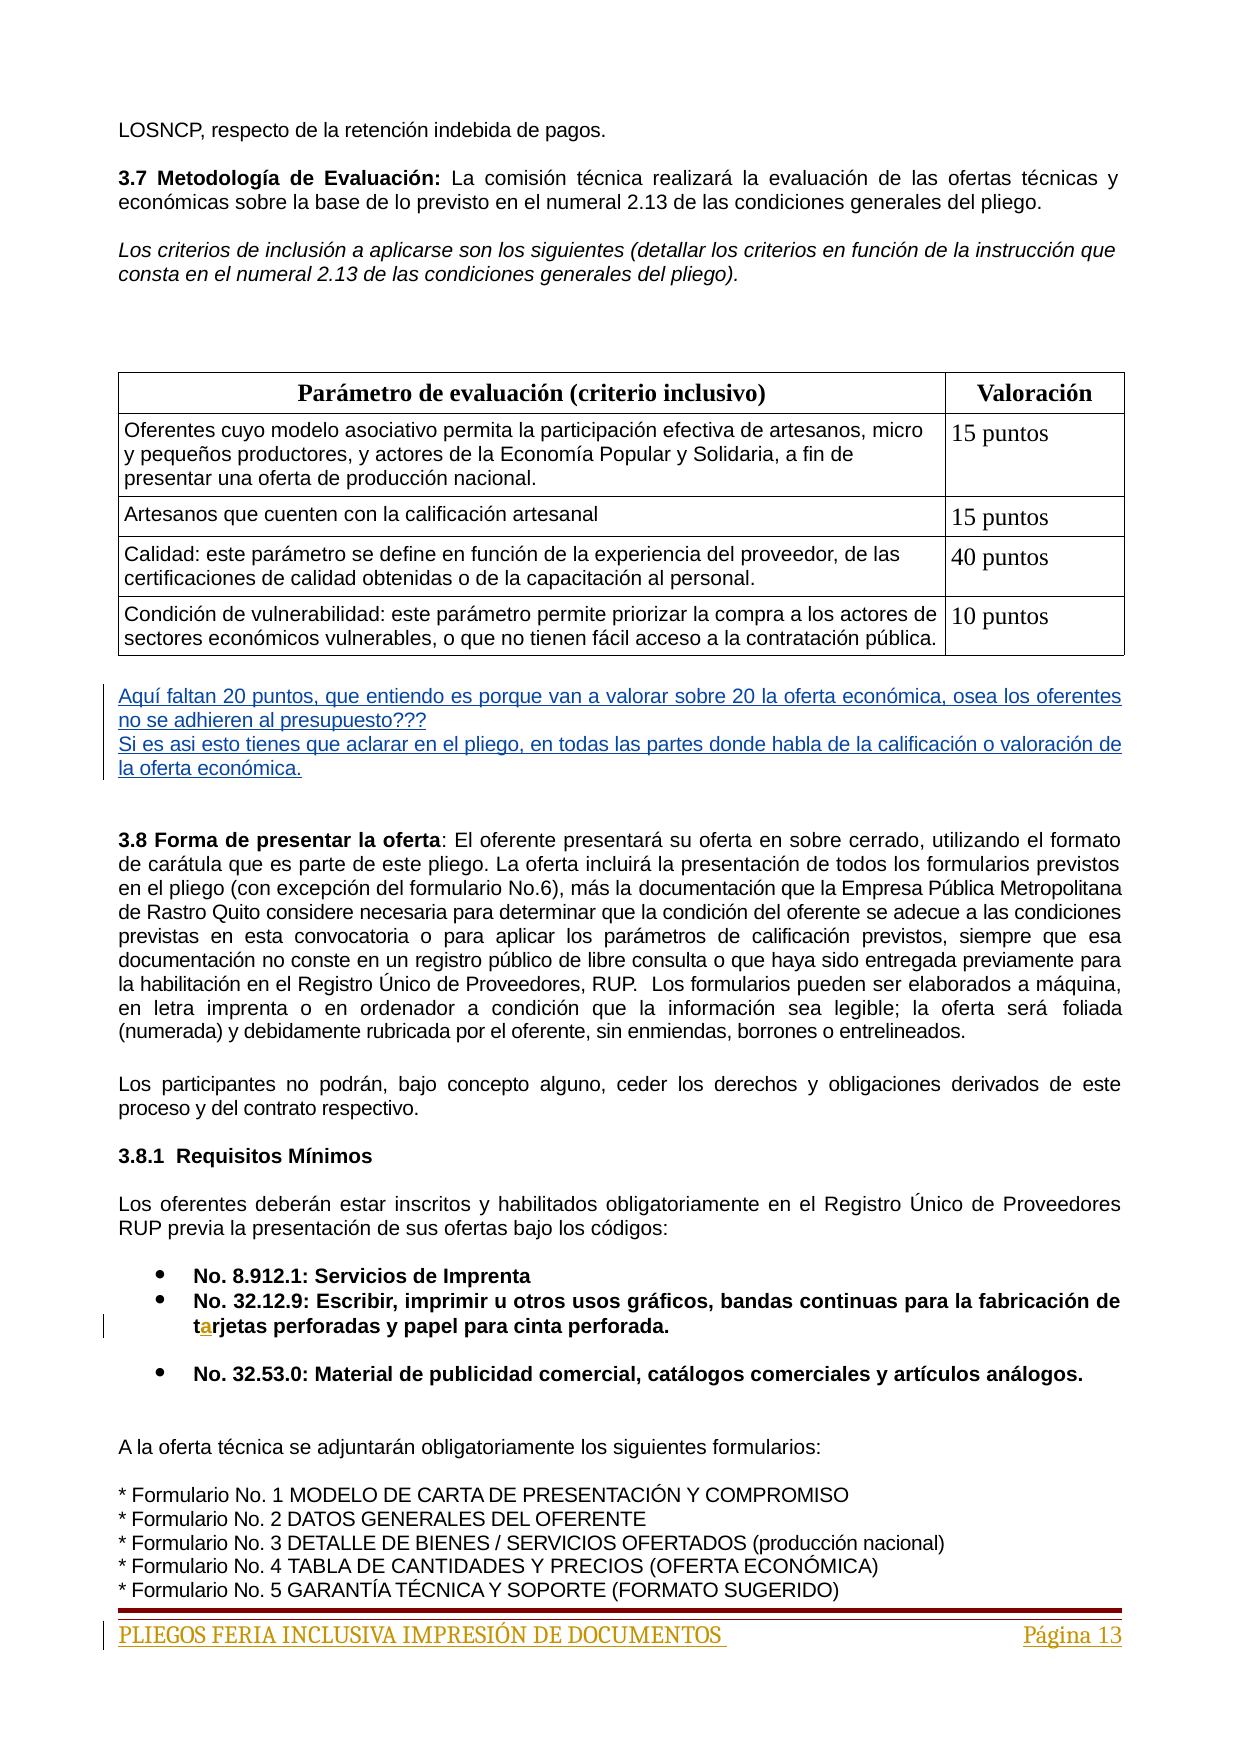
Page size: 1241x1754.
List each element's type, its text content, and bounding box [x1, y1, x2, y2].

table_header Valoración [946, 373, 1124, 412]
list No. 8.912.1: Servicios de Imprenta [156, 1264, 1122, 1289]
text 3.8 Forma de presentar la oferta: El oferente presentará su oferta en sobre cerrado, utilizando el formato de carátula que es parte de este pliego. La oferta incluirá la presentación de todos los formularios previstos en el pliego (con excepción del formulario No.6), más la documentación que la Empresa Pública Metropolitana de Rastro Quito considere necesaria para determinar que la condición del oferente se adecue a las condiciones previstas en esta convocatoria o para aplicar los parámetros de calificación previstos, siempre que esa documentación no conste en un registro público de libre consulta o que haya sido entregada previamente para la habilitación en el Registro Único de Proveedores, RUP. Los formularios pueden ser elaborados a máquina, en letra imprenta o en ordenador a condición que la información sea legible; la oferta será foliada (numerada) y debidamente rubricada por el oferente, sin enmiendas, borrones o entrelineados. [118, 828, 1122, 1043]
text la oferta económica. [118, 754, 1122, 780]
text * Formulario No. 2 DATOS GENERALES DEL OFERENTE [118, 1506, 1125, 1530]
text Los oferentes deberán estar inscritos y habilitados obligatoriamente en el Registro Único de Proveedores RUP previa la presentación de sus ofertas bajo los códigos: [118, 1192, 1122, 1240]
table_cell 10 puntos [946, 597, 1124, 655]
text A la oferta técnica se adjuntarán obligatoriamente los siguientes formularios: [118, 1434, 1122, 1458]
text Aquí faltan 20 puntos, que entiendo es porque van a valorar sobre 20 la oferta económica, osea los oferentes [118, 684, 1122, 705]
text LOSNCP, respecto de la retención indebida de pagos. [118, 118, 1119, 142]
table_cell 15 puntos [946, 497, 1124, 536]
text no se adhieren al presupuesto??? [118, 706, 1122, 732]
text * Formulario No. 1 MODELO DE CARTA DE PRESENTACIÓN Y COMPROMISO [118, 1482, 1125, 1506]
text Los participantes no podrán, bajo concepto alguno, ceder los derechos y obligaciones derivados de este proceso y del contrato respectivo. [118, 1072, 1122, 1120]
table_cell Calidad: este parámetro se define en función de la experiencia del proveedor, de las certificaciones de calidad obtenidas o de la capacitación al personal. [119, 537, 945, 596]
text * Formulario No. 5 GARANTÍA TÉCNICA Y SOPORTE (FORMATO SUGERIDO) [118, 1578, 1125, 1602]
text 3.8.1 Requisitos Mínimos [118, 1144, 1122, 1168]
table_cell 40 puntos [946, 537, 1124, 596]
list No. 32.53.0: Material de publicidad comercial, catálogos comerciales y artículos análogos. [156, 1362, 1122, 1387]
text Si es asi esto tienes que aclarar en el pliego, en todas las partes donde habla de la calificación o valoración de [118, 732, 1122, 753]
text * Formulario No. 3 DETALLE DE BIENES / SERVICIOS OFERTADOS (producción nacional) [118, 1530, 1125, 1554]
table_cell Condición de vulnerabilidad: este parámetro permite priorizar la compra a los actores de sectores económicos vulnerables, o que no tienen fácil acceso a la contratación pública. [119, 597, 945, 655]
text Los criterios de inclusión a aplicarse son los siguientes (detallar los criterios en función de la instrucción que consta en el numeral 2.13 de las condiciones generales del pliego). [118, 238, 1119, 286]
text * Formulario No. 4 TABLA DE CANTIDADES Y PRECIOS (OFERTA ECONÓMICA) [118, 1554, 1125, 1578]
table_cell Oferentes cuyo modelo asociativo permita la participación efectiva de artesanos, micro y pequeños productores, y actores de la Economía Popular y Solidaria, a fin de presentar una oferta de producción nacional. [119, 414, 945, 496]
text 3.7 Metodología de Evaluación: La comisión técnica realizará la evaluación de las ofertas técnicas y económicas sobre la base de lo previsto en el numeral 2.13 de las condiciones generales del pliego. [118, 166, 1119, 214]
table_cell 15 puntos [946, 414, 1124, 496]
table_cell Artesanos que cuenten con la calificación artesanal [119, 497, 945, 536]
table_header Parámetro de evaluación (criterio inclusivo) [119, 373, 945, 412]
list No. 32.12.9: Escribir, imprimir u otros usos gráficos, bandas continuas para la fabricación de tarjetas perforadas y papel para cinta perforada. [156, 1289, 1122, 1338]
